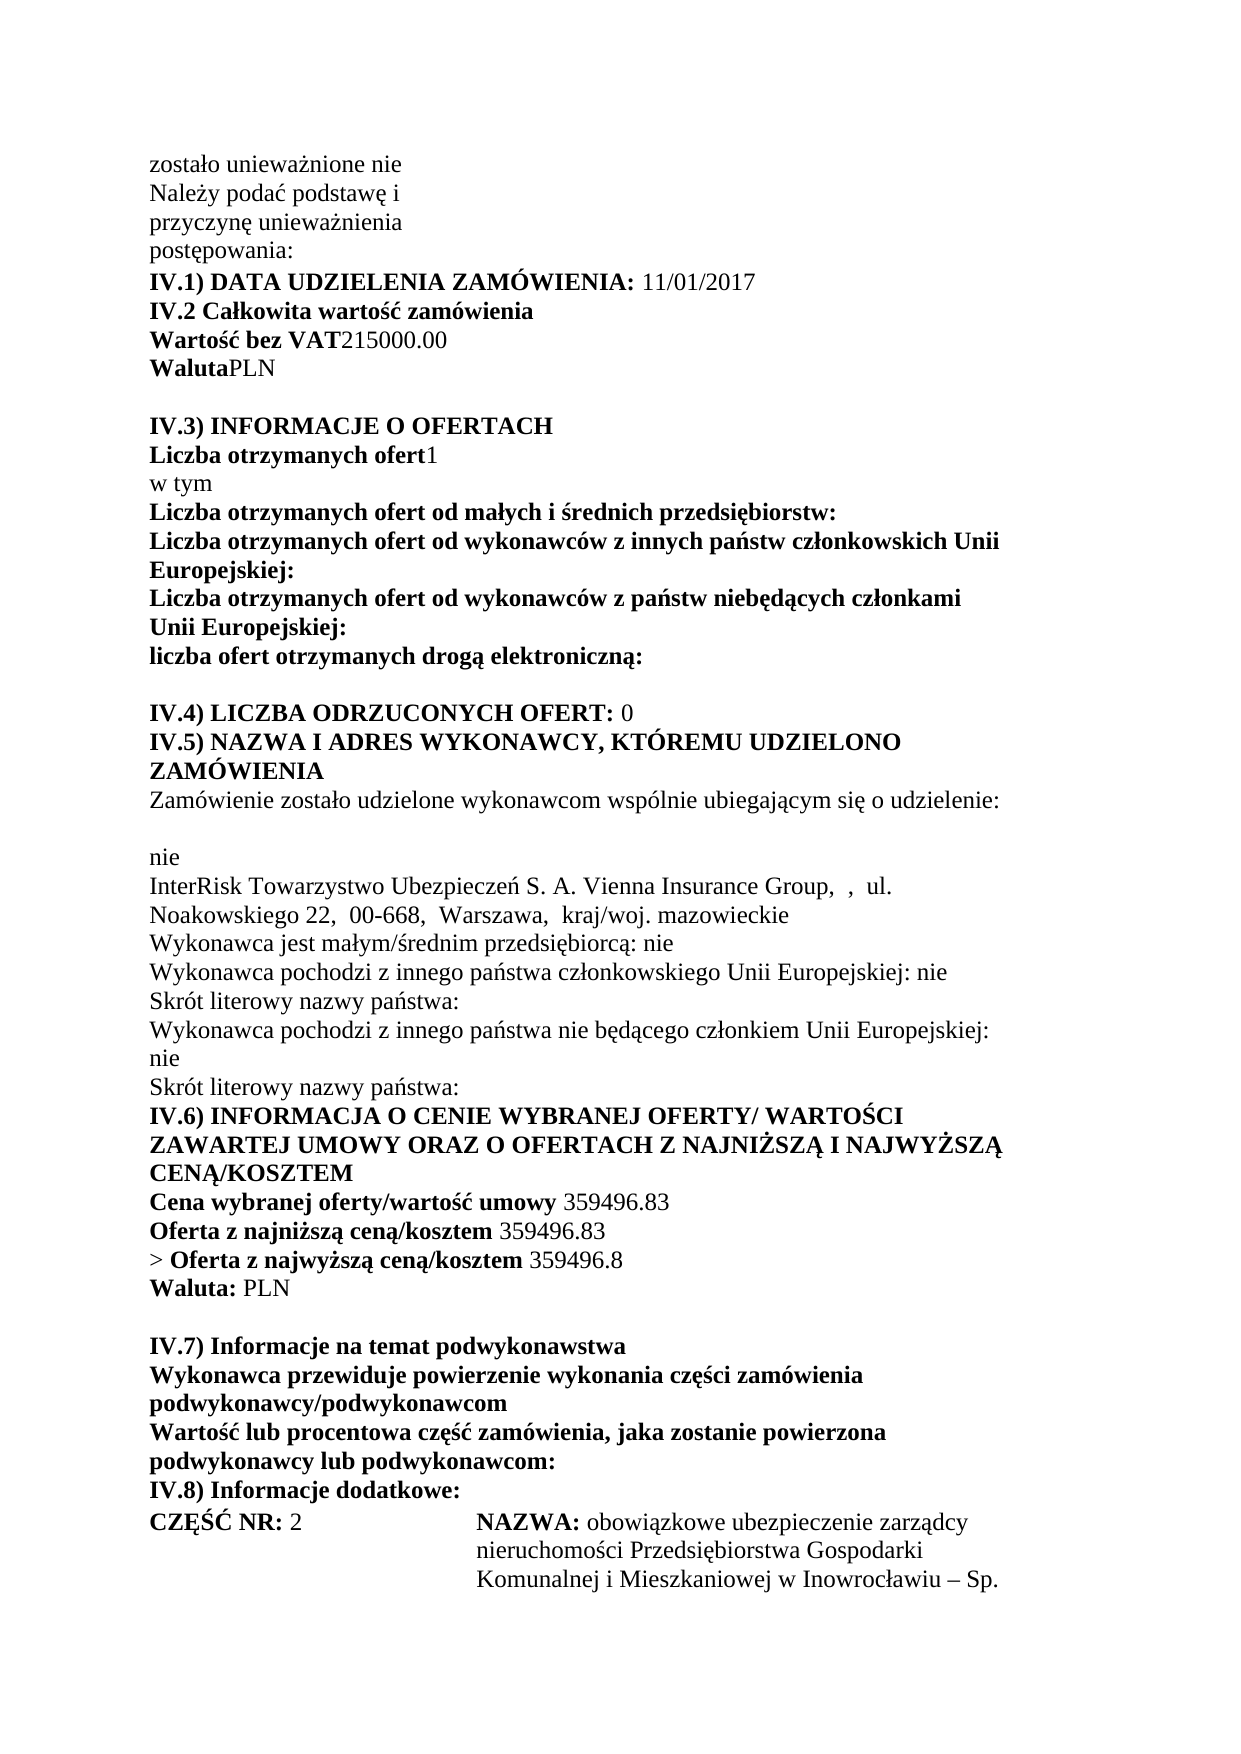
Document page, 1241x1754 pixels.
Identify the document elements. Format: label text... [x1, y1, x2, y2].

table_cell IV.1) DATA UDZIELENIA ZAMÓWIENIA: 11/01/2017 IV.2 Całkowita wartość zamówienia Wartość bez VAT215000.00 WalutaPLN IV.3) INFORMACJE O OFERTACH Liczba otrzymanych ofert1 w tym Liczba otrzymanych ofert od małych i średnich przedsiębiorstw: Liczba otrzymanych ofert od wykonawców z innych państw członkowskich Unii Europejskiej: Liczba otrzymanych ofert od wykonawców z państw niebędących członkami Unii Europejskiej: liczba ofert otrzymanych drogą elektroniczną: IV.4) LICZBA ODRZUCONYCH OFERT: 0 IV.5) NAZWA I ADRES WYKONAWCY, KTÓREMU UDZIELONO ZAMÓWIENIA Zamówienie zostało udzielone wykonawcom wspólnie ubiegającym się o udzielenie: nie InterRisk Towarzystwo Ubezpieczeń S. A. Vienna Insurance Group, , ul. Noakowskiego 22, 00-668, Warszawa, kraj/woj. mazowieckie Wykonawca jest małym/średnim przedsiębiorcą: nie Wykonawca pochodzi z innego państwa członkowskiego Unii Europejskiej: nie Skrót literowy nazwy państwa: Wykonawca pochodzi z innego państwa nie będącego członkiem Unii Europejskiej: nie Skrót literowy nazwy państwa: IV.6) INFORMACJA O CENIE WYBRANEJ OFERTY/ WARTOŚCI ZAWARTEJ UMOWY ORAZ O OFERTACH Z NAJNIŻSZĄ I NAJWYŻSZĄ CENĄ/KOSZTEM Cena wybranej oferty/wartość umowy 359496.83 Oferta z najniższą ceną/kosztem 359496.83 > Oferta z najwyższą ceną/kosztem 359496.8 Waluta: PLN IV.7) Informacje na temat podwykonawstwa Wykonawca przewiduje powierzenie wykonania części zamówienia podwykonawcy/podwykonawcom Wartość lub procentowa część zamówienia, jaka zostanie powierzona podwykonawcy lub podwykonawcom: IV.8) Informacje dodatkowe: [148, 266, 1000, 1505]
table_header CZĘŚĆ NR: 2 [148, 1505, 475, 1594]
table_header NAZWA: obowiązkowe ubezpieczenie zarządcy nieruchomości Przedsiębiorstwa Gospodarki Komunalnej i Mieszkaniowej w Inowrocławiu – Sp. [475, 1505, 1000, 1594]
table_cell [414, 148, 1000, 266]
table_cell zostało unieważnione nie Należy podać podstawę i przyczynę unieważnienia postępowania: [148, 148, 414, 266]
table_header [1000, 148, 1093, 1594]
